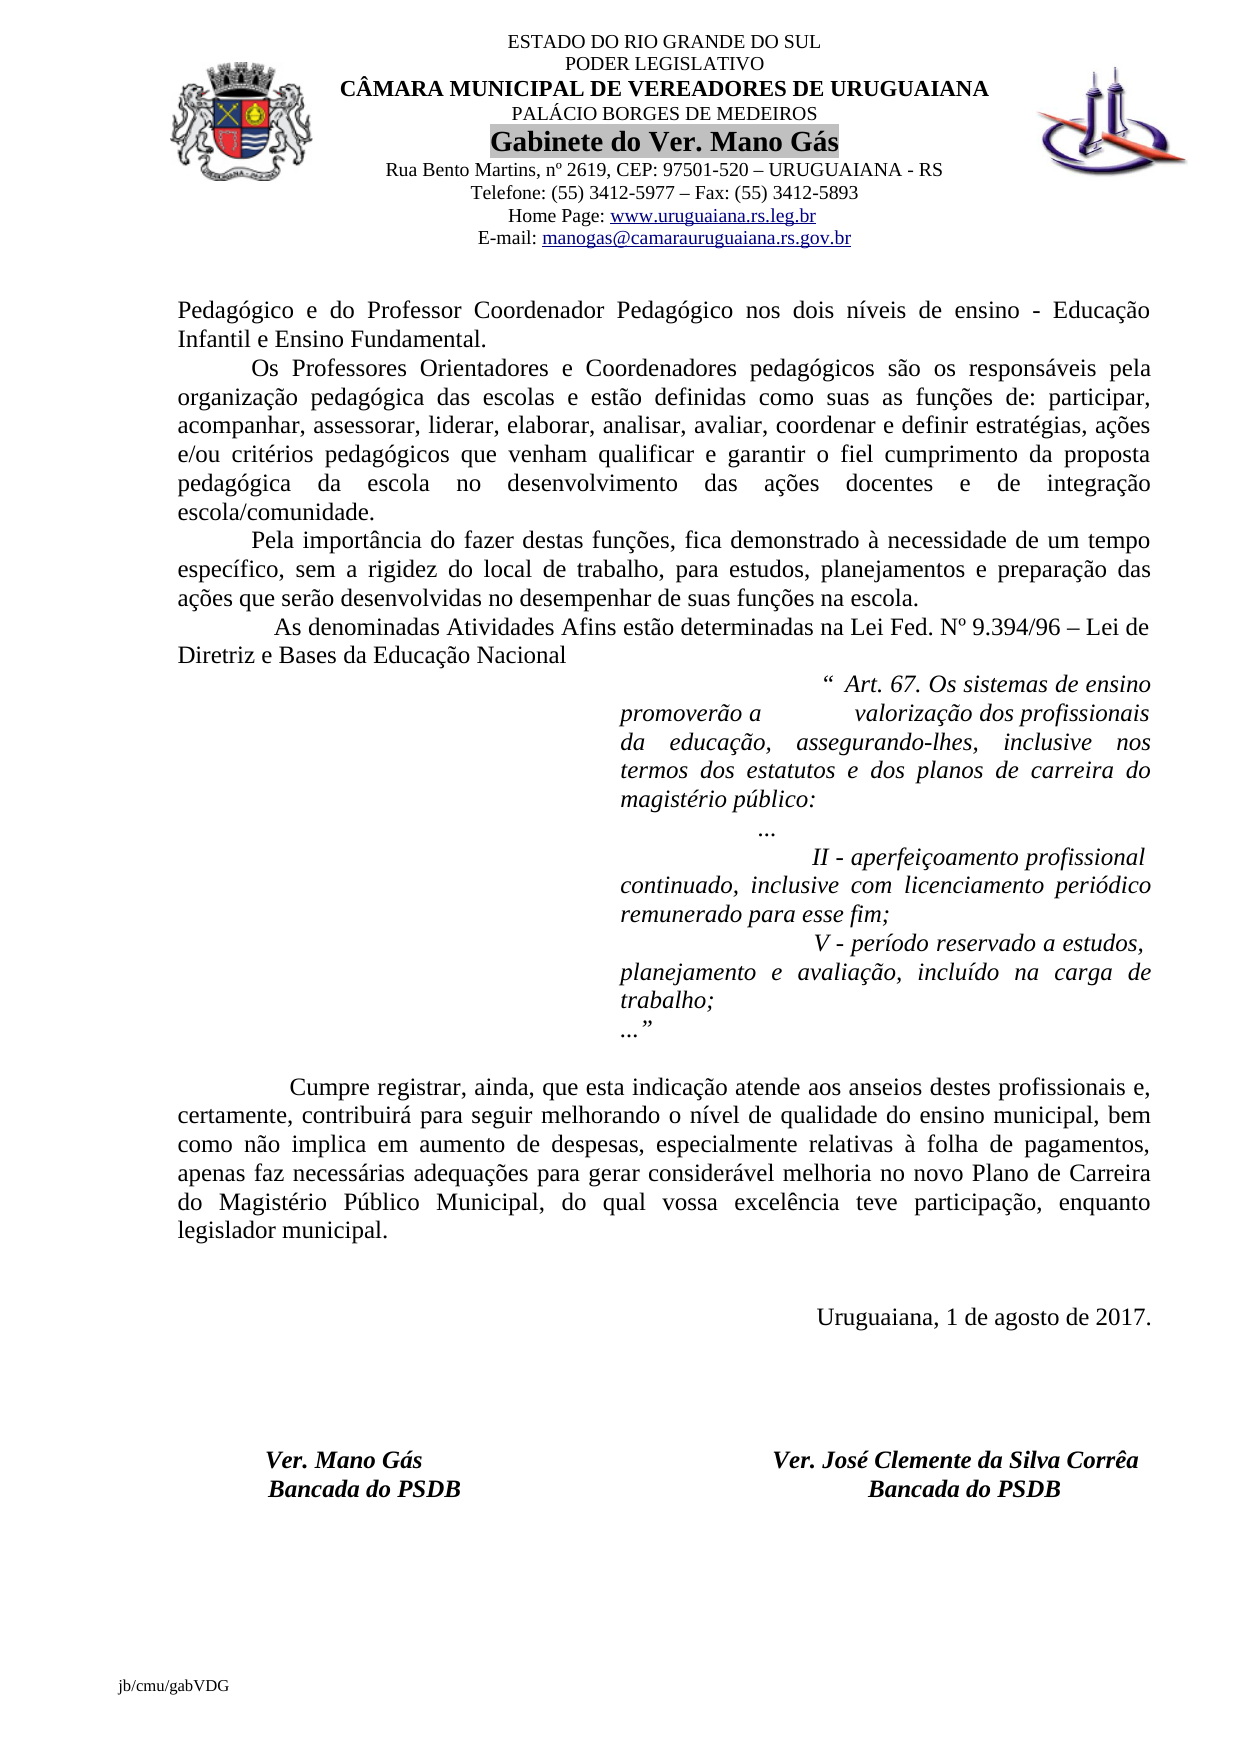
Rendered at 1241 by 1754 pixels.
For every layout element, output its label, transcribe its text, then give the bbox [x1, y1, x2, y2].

text ... [214, 813, 1152, 842]
text V - período reservado a estudos, planejamento e avaliação, incluído na carga de trabalho; ...” [214, 928, 1152, 1043]
text Ver. Mano Gás Ver. José Clemente da Silva Corrêa [177, 1445, 1152, 1474]
text Bancada do PSDB Bancada do PSDB [177, 1474, 1152, 1503]
text Pedagógico e do Professor Coordenador Pedagógico nos dois níveis de ensino - Educação Infantil e Ensino Fundamental. [177, 295, 1152, 353]
text Uruguaiana, 1 de agosto de 2017. [177, 1302, 1152, 1330]
text Pela importância do fazer destas funções, fica demonstrado à necessidade de um tempo específico, sem a rigidez do local de trabalho, para estudos, planejamentos e preparação das ações que serão desenvolvidas no desempenhar de suas funções na escola. [177, 525, 1152, 612]
text “Art. 67. Os sistemas de ensino promoverão a valorização dos profissionais da educação, assegurando-lhes, inclusive nos termos dos estatutos e dos planos de carreira do magistério público: [214, 669, 1152, 813]
text As denominadas Atividades Afins estão determinadas na Lei Fed. Nº 9.394/96 – Lei de Diretriz e Bases da Educação Nacional [177, 612, 1152, 669]
picture [1032, 62, 1189, 181]
text Os Professores Orientadores e Coordenadores pedagógicos são os responsáveis pela organização pedagógica das escolas e estão definidas como suas as funções de: participar, acompanhar, assessorar, liderar, elaborar, analisar, avaliar, coordenar e definir estratégias, ações e/ou critérios pedagógicos que venham qualificar e garantir o fiel cumprimento da proposta pedagógica da escola no desenvolvimento das ações docentes e de integração escola/comunidade. [177, 353, 1152, 525]
text Cumpre registrar, ainda, que esta indicação atende aos anseios destes profissionais e, certamente, contribuirá para seguir melhorando o nível de qualidade do ensino municipal, bem como não implica em aumento de despesas, especialmente relativas à folha de pagamentos, apenas faz necessárias adequações para gerar considerável melhoria no novo Plano de Carreira do Magistério Público Municipal, do qual vossa excelência teve participação, enquanto legislador municipal. [177, 1072, 1152, 1244]
picture [170, 62, 313, 181]
text II - aperfeiçoamento profissional continuado, inclusive com licenciamento periódico remunerado para esse fim; [214, 842, 1152, 928]
